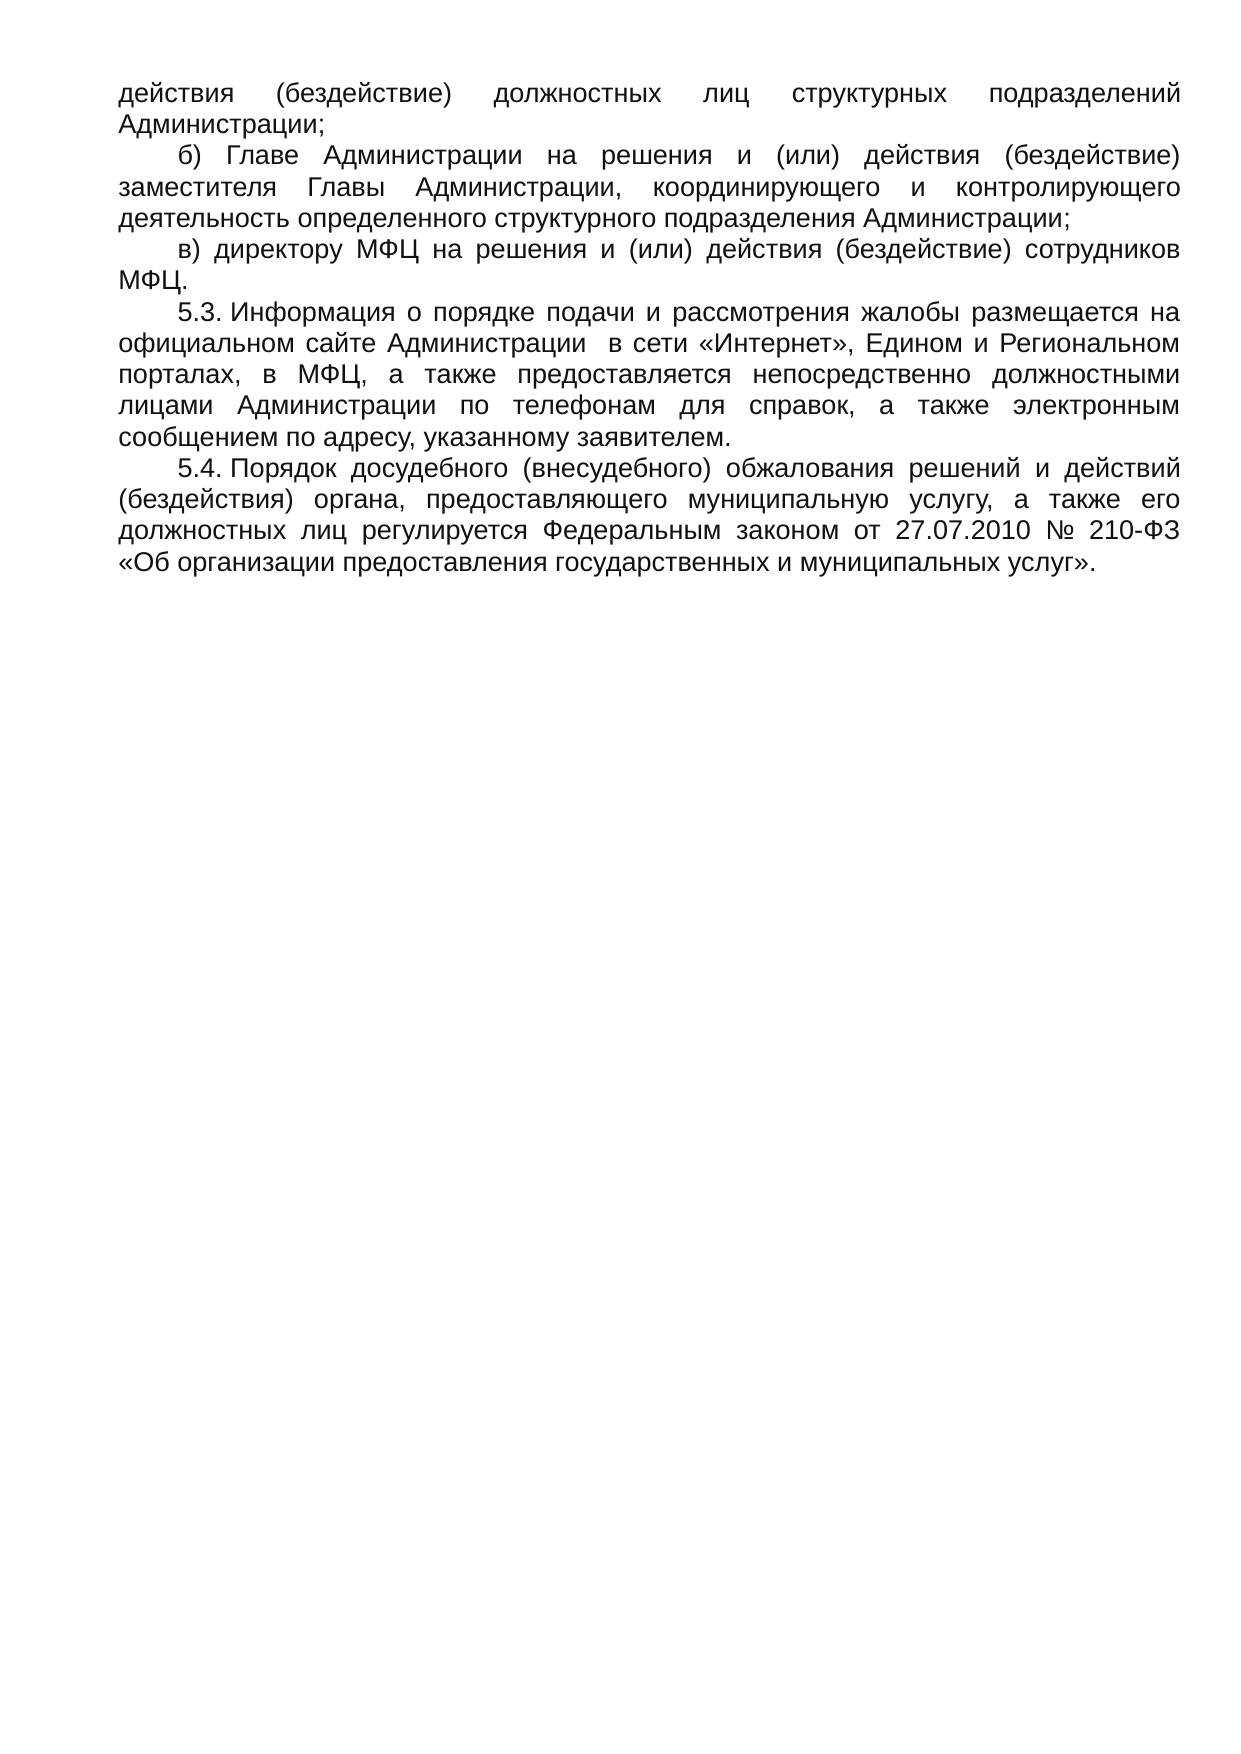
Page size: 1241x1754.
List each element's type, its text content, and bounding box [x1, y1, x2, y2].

text б) Главе Администрации на решения и (или) действия (бездействие) заместителя Главы Администрации, координирующего и контролирующего деятельность определенного структурного подразделения Администрации; [118, 139, 1181, 233]
text 5.4. Порядок досудебного (внесудебного) обжалования решений и действий (бездействия) органа, предоставляющего муниципальную услугу, а также его должностных лиц регулируется Федеральным законом от 27.07.2010 № 210-ФЗ «Об организации предоставления государственных и муниципальных услуг». [118, 452, 1181, 577]
text действия (бездействие) должностных лиц структурных подразделений Администрации; [118, 77, 1181, 139]
text в) директору МФЦ на решения и (или) действия (бездействие) сотрудников МФЦ. [118, 233, 1181, 296]
text 5.3. Информация о порядке подачи и рассмотрения жалобы размещается на официальном сайте Администрации в сети «Интернет», Едином и Региональном порталах, в МФЦ, а также предоставляется непосредственно должностными лицами Администрации по телефонам для справок, а также электронным сообщением по адресу, указанному заявителем. [118, 296, 1181, 452]
